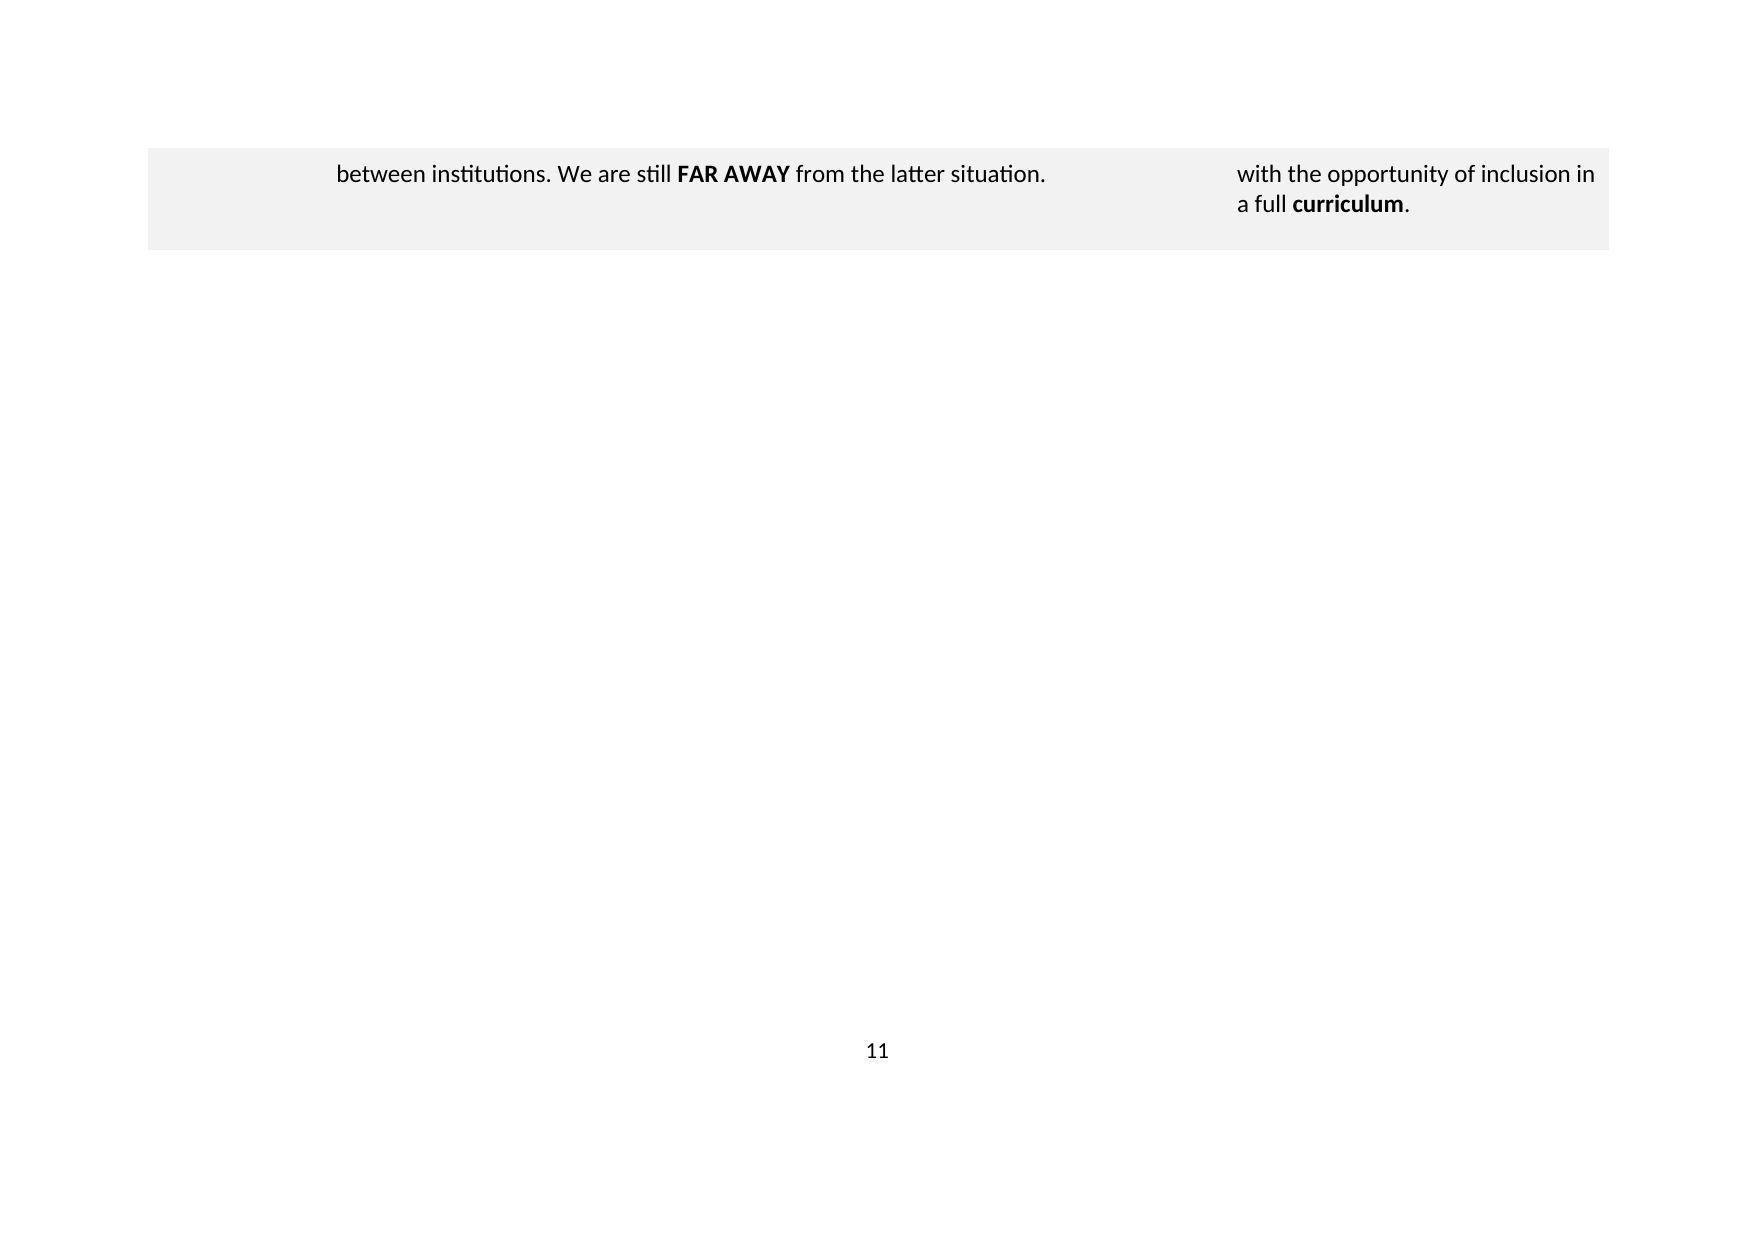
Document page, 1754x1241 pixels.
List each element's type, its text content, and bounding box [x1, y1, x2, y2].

table_cell between institutions. We are still FAR AWAY from the latter situation. [325, 148, 1226, 250]
table_cell with the opportunity of inclusion in a full curriculum. [1226, 148, 1609, 250]
table_cell [148, 148, 325, 250]
